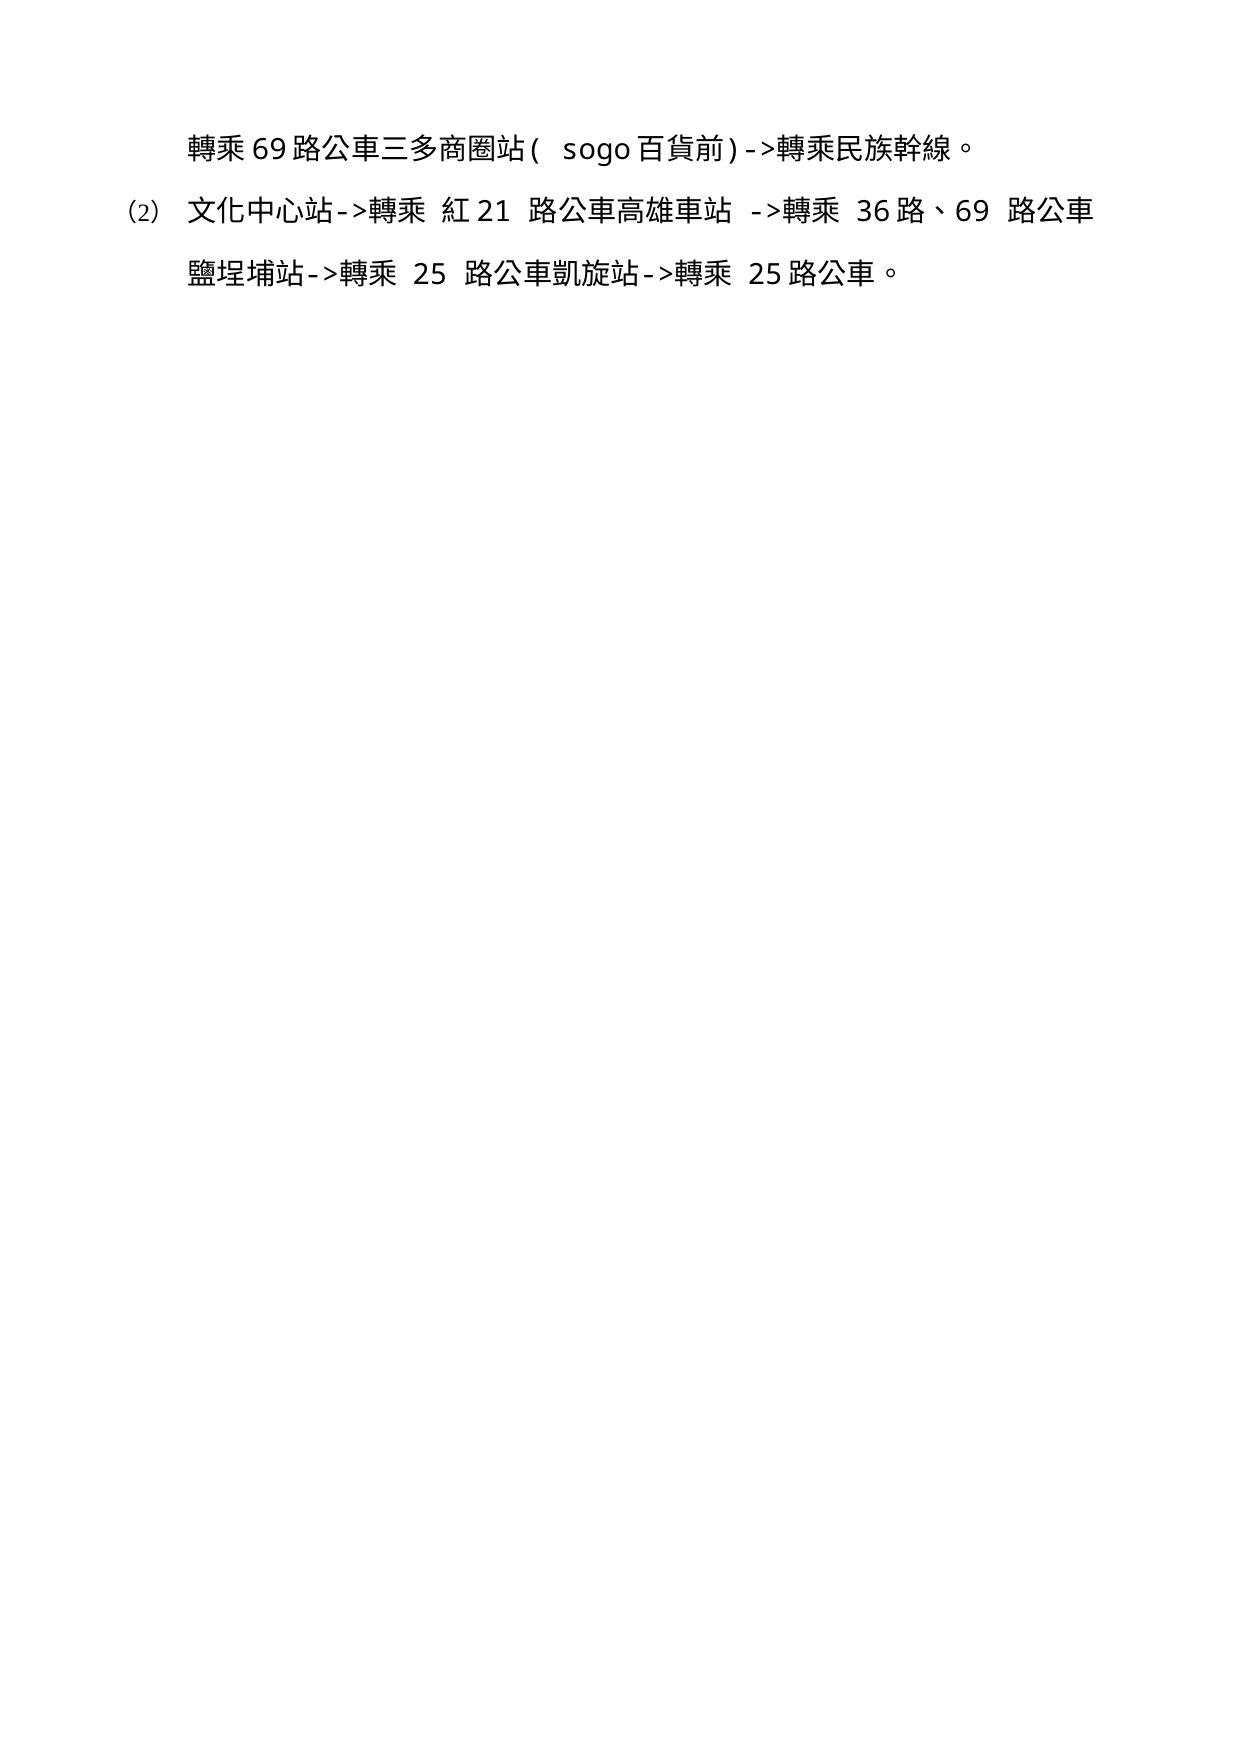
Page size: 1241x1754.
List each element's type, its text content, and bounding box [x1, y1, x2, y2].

list 文化中心站->轉乘 紅21 路公車高雄車站 ->轉乘 36路、69 路公車鹽埕埔站->轉乘 25 路公車凱旋站->轉乘 25路公車。 [112, 167, 1106, 292]
list 轉乘69路公車三多商圈站( sogo百貨前)->轉乘民族幹線。 [112, 105, 1106, 167]
